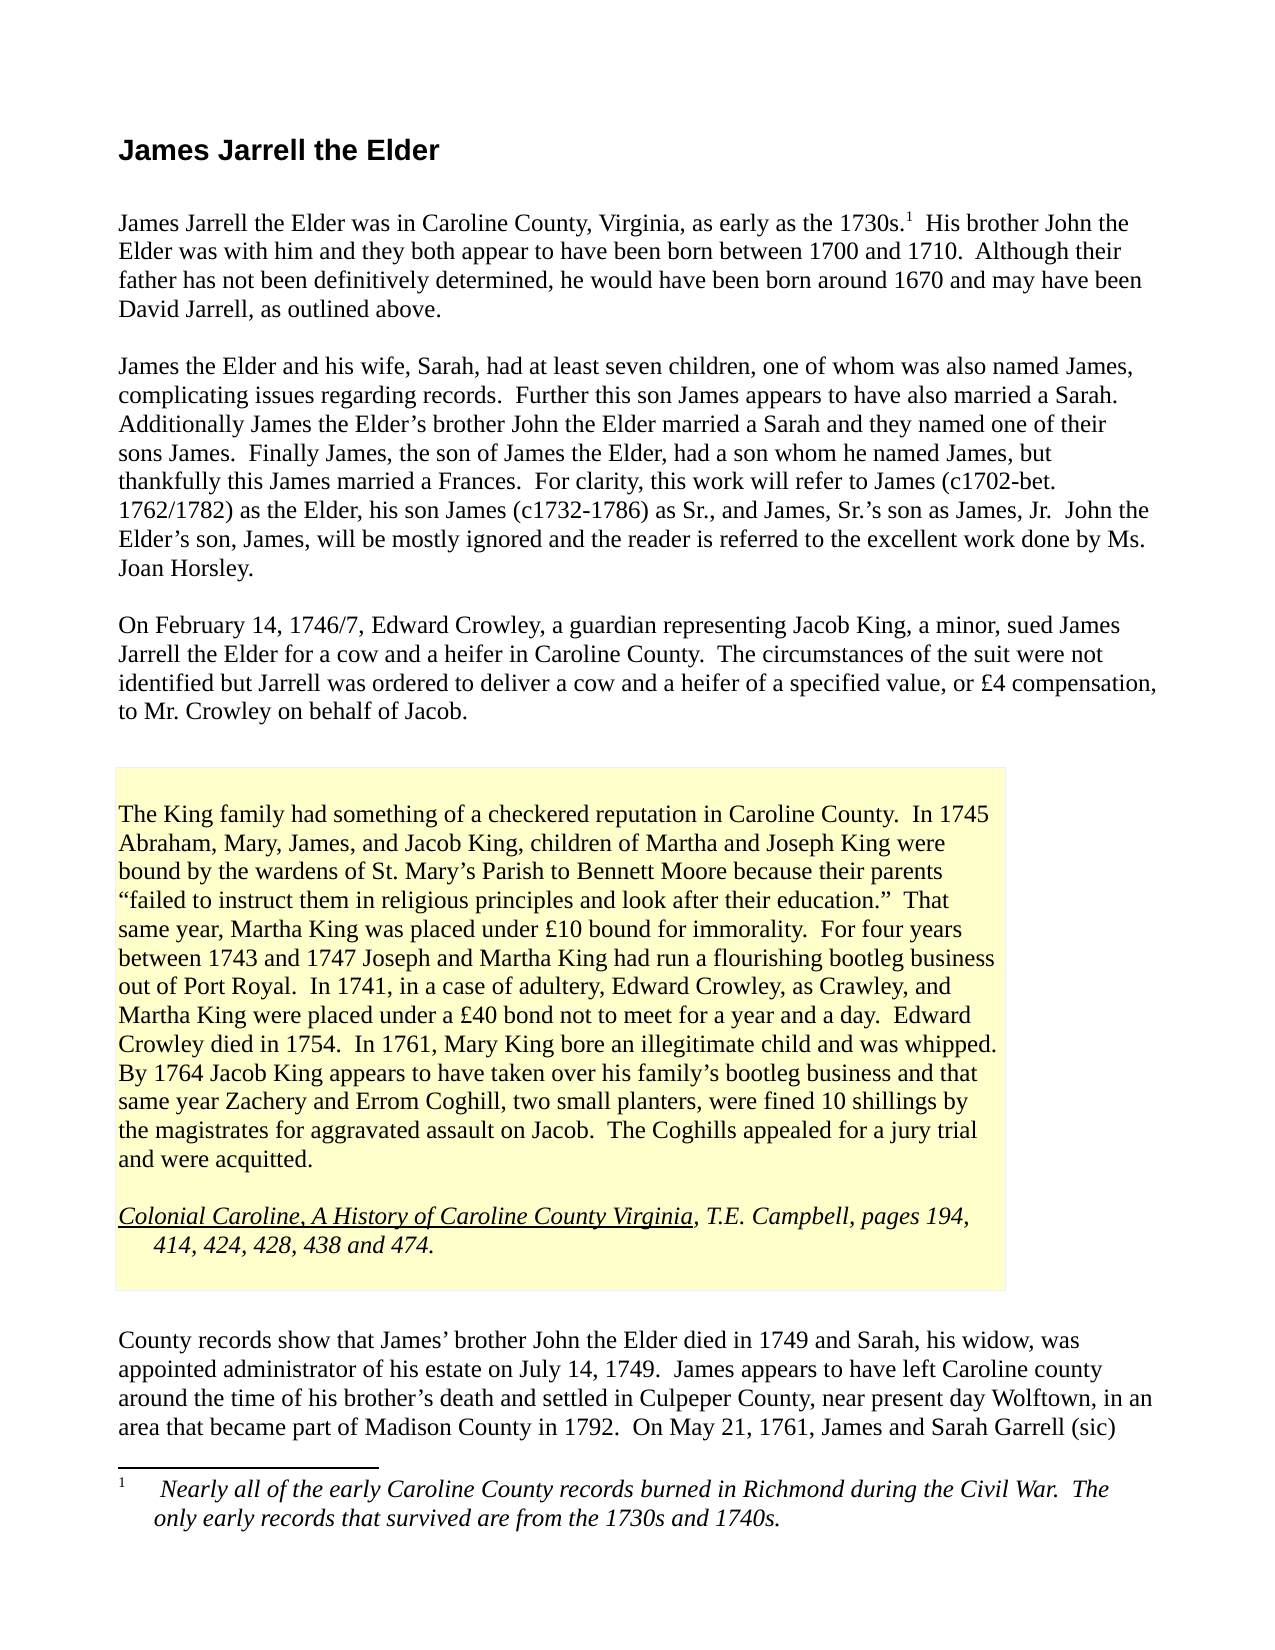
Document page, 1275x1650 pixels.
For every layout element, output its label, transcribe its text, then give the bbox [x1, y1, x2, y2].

text County records show that James’ brother John the Elder died in 1749 and Sarah, his widow, was appointed administrator of his estate on July 14, 1749. James appears to have left Caroline county around the time of his brother’s death and settled in Culpeper County, near present day Wolftown, in an area that became part of Madison County in 1792. On May 21, 1761, James and Sarah Garrell (sic) [118, 1325, 1157, 1440]
text James Jarrell the Elder was in Caroline County, Virginia, as early as the 1730s. His brother John the Elder was with him and they both appear to have been born between 1700 and 1710. Although their father has not been definitively determined, he would have been born around 1670 and may have been David Jarrell, as outlined above. [118, 208, 1157, 323]
text James the Elder and his wife, Sarah, had at least seven children, one of whom was also named James, complicating issues regarding records. Further this son James appears to have also married a Sarah. Additionally James the Elder’s brother John the Elder married a Sarah and they named one of their sons James. Finally James, the son of James the Elder, had a son whom he named James, but thankfully this James married a Frances. For clarity, this work will refer to James (c1702-bet. 1762/1782) as the Elder, his son James (c1732-1786) as Sr., and James, Sr.’s son as James, Jr. John the Elder’s son, James, will be mostly ignored and the reader is referred to the excellent work done by Ms. Joan Horsley. [118, 351, 1157, 581]
subtitle James Jarrell the Elder [118, 133, 1157, 166]
text Nearly all of the early Caroline County records burned in Richmond during the Civil War. The only early records that survived are from the 1730s and 1740s. [118, 1474, 1157, 1532]
text On February 14, 1746/7, Edward Crowley, a guardian representing Jacob King, a minor, sued James Jarrell the Elder for a cow and a heifer in Caroline County. The circumstances of the suit were not identified but Jarrell was ordered to deliver a cow and a heifer of a specified value, or £4 compensation, to Mr. Crowley on behalf of Jacob. [118, 610, 1157, 725]
text The King family had something of a checkered reputation in Caroline County. In 1745 Abraham, Mary, James, and Jacob King, children of Martha and Joseph King were bound by the wardens of St. Mary’s Parish to Bennett Moore because their parents “failed to instruct them in religious principles and look after their education.” That same year, Martha King was placed under £10 bound for immorality. For four years between 1743 and 1747 Joseph and Martha King had run a flourishing bootleg business out of Port Royal. In 1741, in a case of adultery, Edward Crowley, as Crawley, and Martha King were placed under a £40 bond not to meet for a year and a day. Edward Crowley died in 1754. In 1761, Mary King bore an illegitimate child and was whipped. By 1764 Jacob King appears to have taken over his family’s bootleg business and that same year Zachery and Errom Coghill, two small planters, were fined 10 shillings by the magistrates for aggravated assault on Jacob. The Coghills appealed for a jury trial and were acquitted. [118, 799, 1002, 1173]
text Colonial Caroline, A History of Caroline County Virginia, T.E. Campbell, pages 194, 414, 424, 428, 438 and 474. [118, 1201, 1002, 1259]
